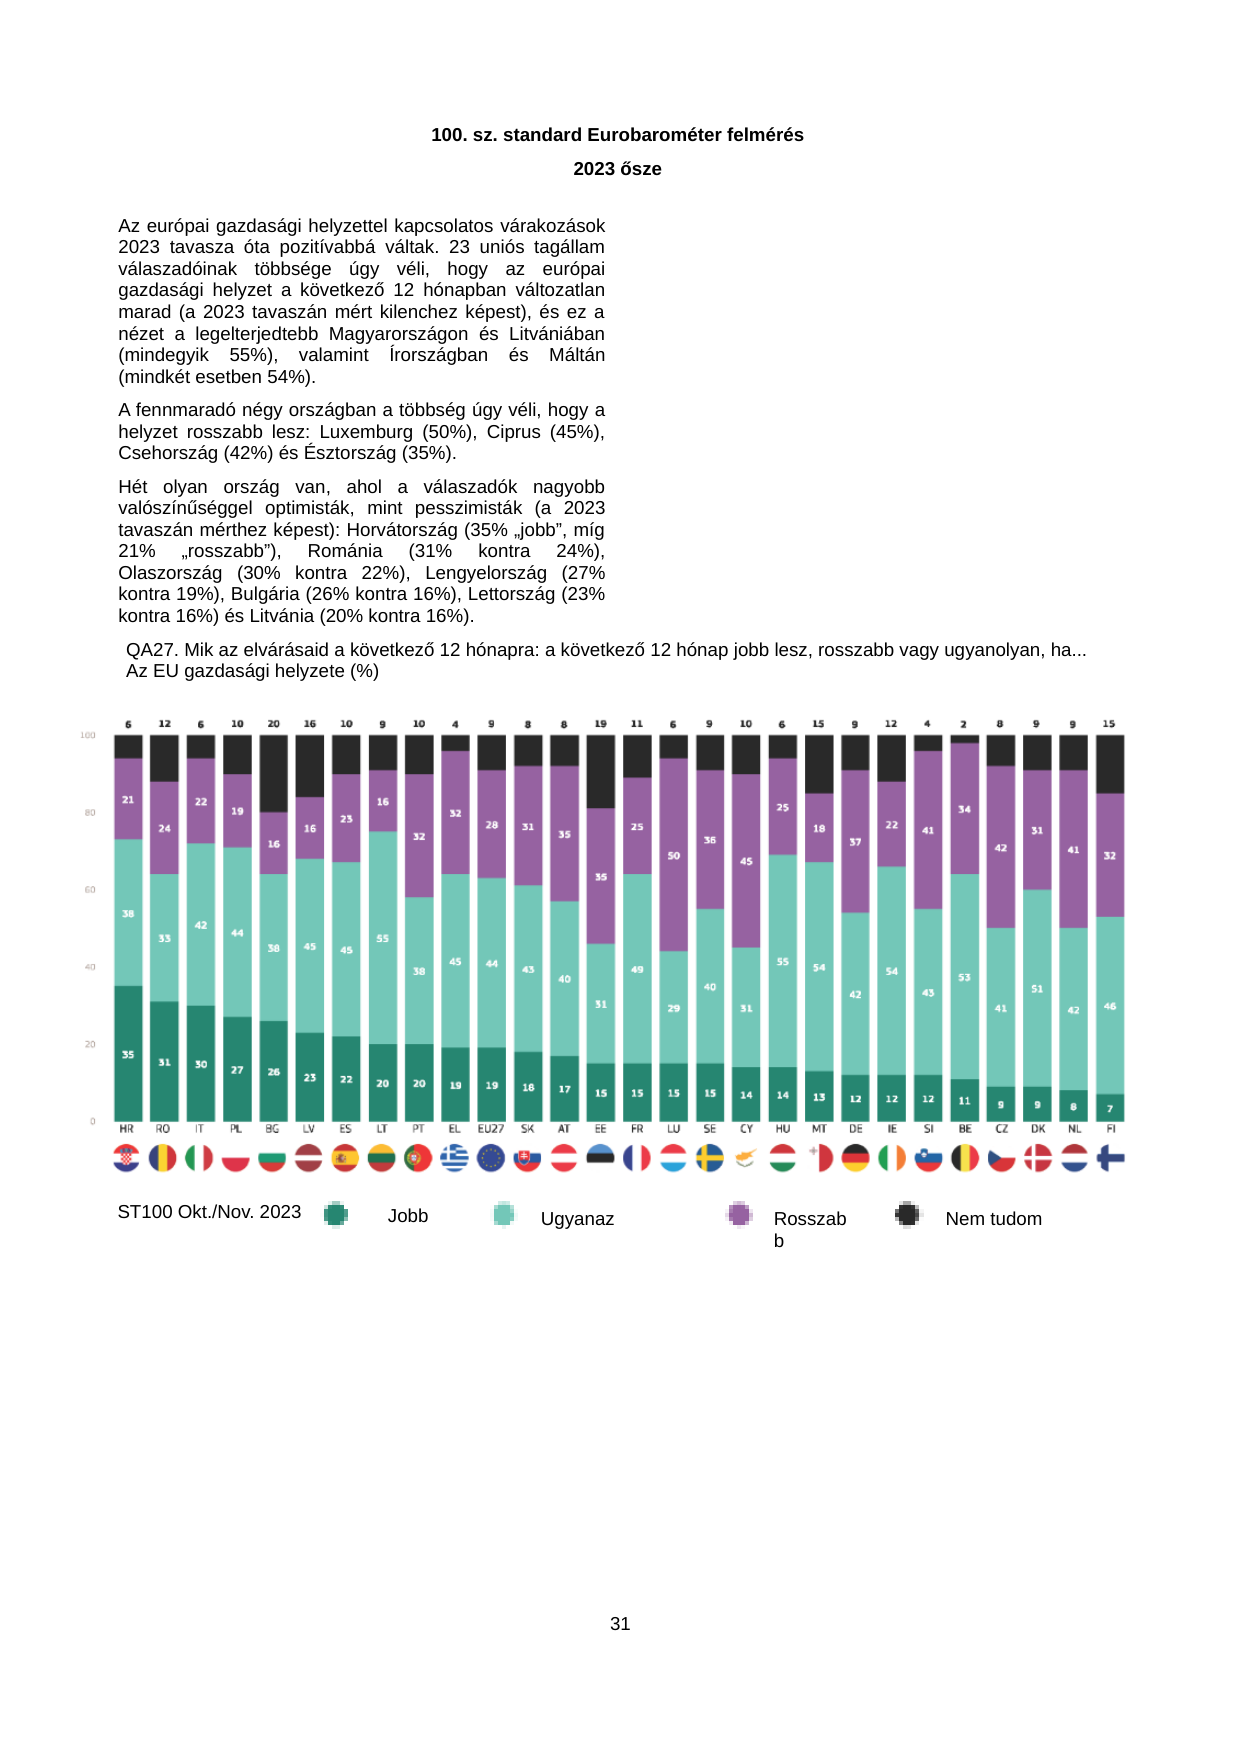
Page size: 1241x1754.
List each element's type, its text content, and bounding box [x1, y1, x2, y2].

picture [71, 715, 1136, 1178]
text Hét olyan ország van, ahol a válaszadók nagyobb valószínűséggel optimisták, mint pesszimisták (a 2023 tavaszán mérthez képest): Horvátország (35% „jobb”, míg 21% „rosszabb”), Románia (31% kontra 24%), Olaszország (30% kontra 22%), Lengyelország (27% kontra 19%), Bulgária (26% kontra 16%), Lettország (23% kontra 16%) és Litvánia (20% kontra 16%). [118, 475, 605, 626]
text A fennmaradó négy országban a többség úgy véli, hogy a helyzet rosszabb lesz: Luxemburg (50%), Ciprus (45%), Csehország (42%) és Észtország (35%). [118, 399, 605, 463]
picture [316, 1190, 924, 1233]
text Az európai gazdasági helyzettel kapcsolatos várakozások 2023 tavasza óta pozitívabbá váltak. 23 uniós tagállam válaszadóinak többsége úgy véli, hogy az európai gazdasági helyzet a következő 12 hónapban változatlan marad (a 2023 tavaszán mért kilenchez képest), és ez a nézet a legelterjedtebb Magyarországon és Litvániában (mindegyik 55%), valamint Írországban és Máltán (mindkét esetben 54%). [118, 214, 605, 387]
